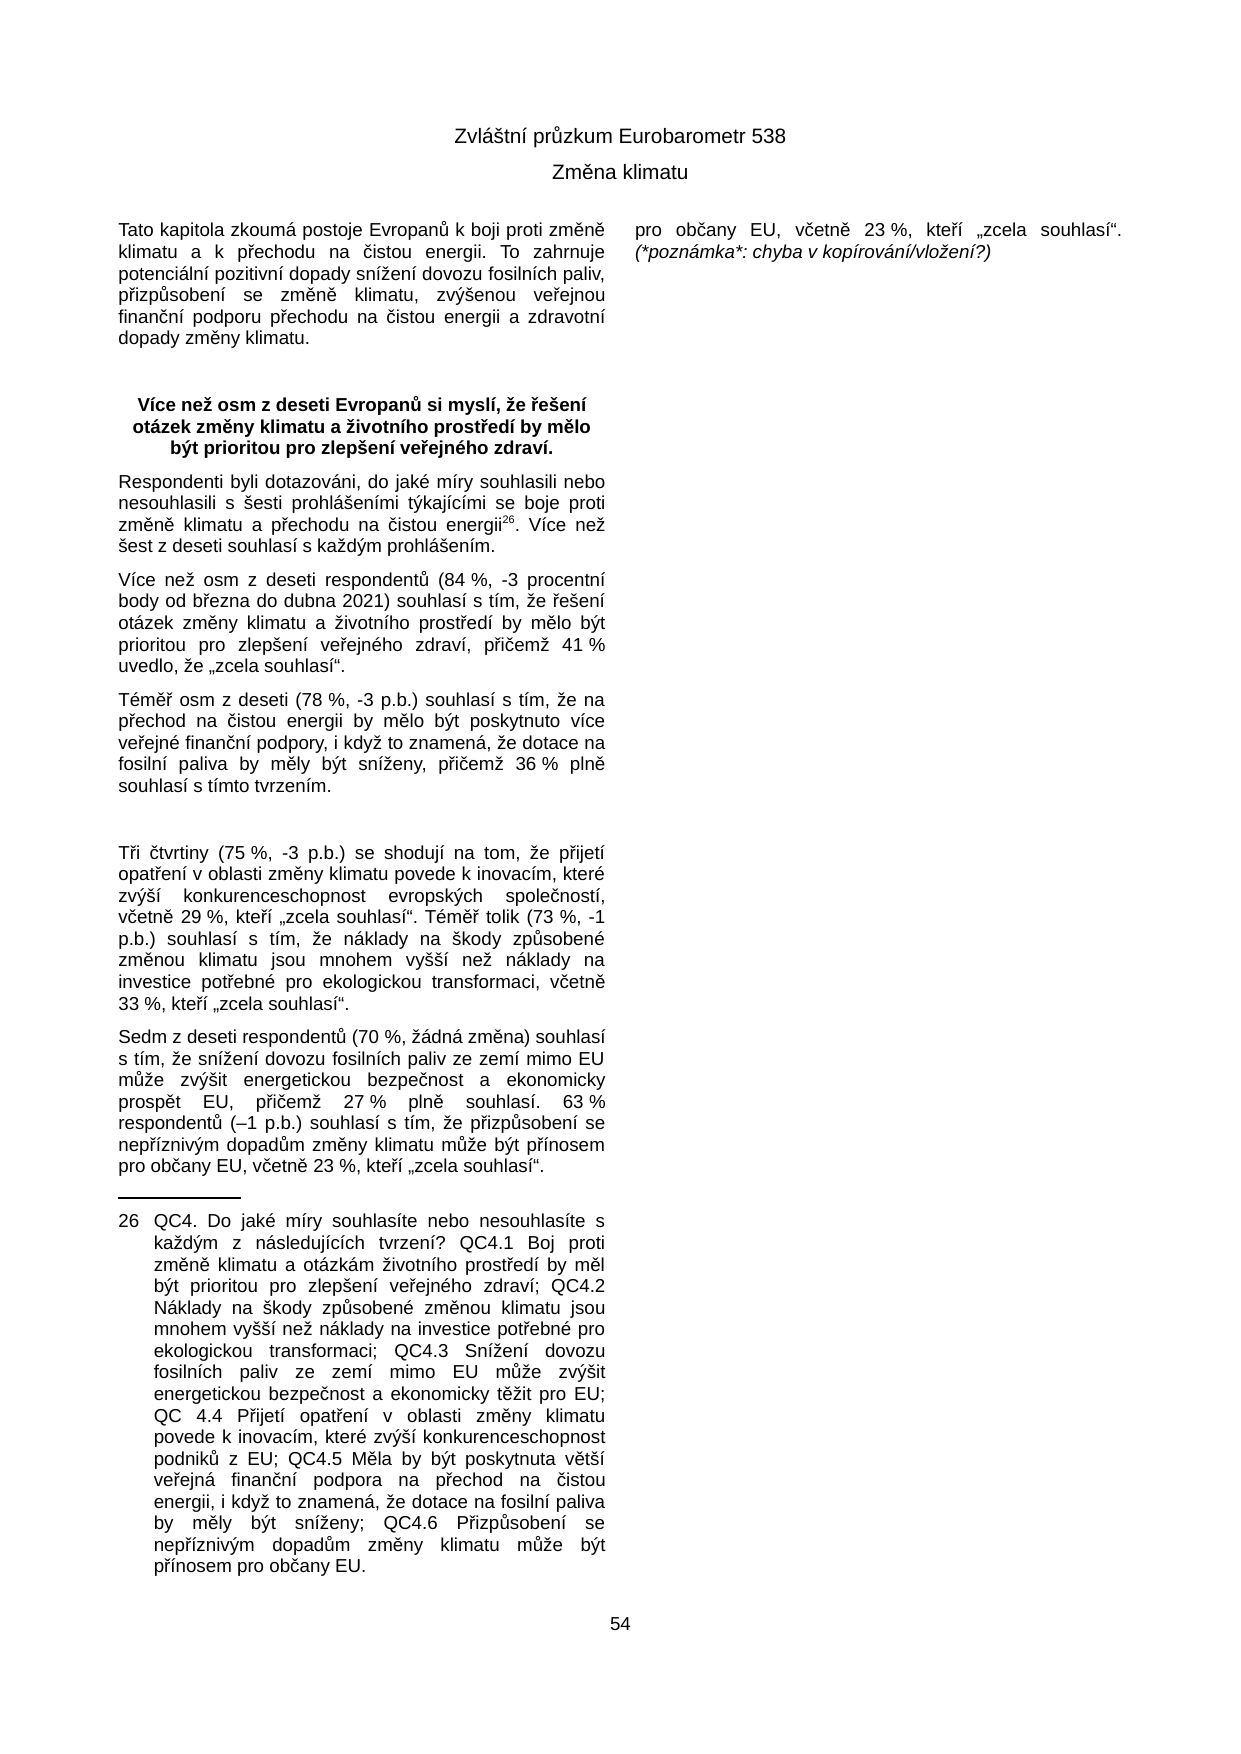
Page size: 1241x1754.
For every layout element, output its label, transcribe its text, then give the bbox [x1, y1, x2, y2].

text Respondenti byli dotazováni, do jaké míry souhlasili nebo nesouhlasili s šesti prohlášeními týkajícími se boje proti změně klimatu a přechodu na čistou energii. Více než šest z deseti souhlasí s každým prohlášením. [118, 471, 605, 557]
text Téměř osm z deseti (78 %, -3 p.b.) souhlasí s tím, že na přechod na čistou energii by mělo být poskytnuto více veřejné finanční podpory, i když to znamená, že dotace na fosilní paliva by měly být sníženy, přičemž 36 % plně souhlasí s tímto tvrzením. [118, 688, 605, 796]
text Tři čtvrtiny (75 %, -3 p.b.) se shodují na tom, že přijetí opatření v oblasti změny klimatu povede k inovacím, které zvýší konkurenceschopnost evropských společností, včetně 29 %, kteří „zcela souhlasí“. Téměř tolik (73 %, -1 p.b.) souhlasí s tím, že náklady na škody způsobené změnou klimatu jsou mnohem vyšší než náklady na investice potřebné pro ekologickou transformaci, včetně 33 %, kteří „zcela souhlasí“. [118, 841, 605, 1014]
text Tato kapitola zkoumá postoje Evropanů k boji proti změně klimatu a k přechodu na čistou energii. To zahrnuje potenciální pozitivní dopady snížení dovozu fosilních paliv, přizpůsobení se změně klimatu, zvýšenou veřejnou finanční podporu přechodu na čistou energii a zdravotní dopady změny klimatu. [118, 219, 605, 349]
text Sedm z deseti respondentů (70 %, žádná změna) souhlasí s tím, že snížení dovozu fosilních paliv ze zemí mimo EU může zvýšit energetickou bezpečnost a ekonomicky prospět EU, přičemž 27 % plně souhlasí. 63 % respondentů (–1 p.b.) souhlasí s tím, že přizpůsobení se nepříznivým dopadům změny klimatu může být přínosem pro občany EU, včetně 23 %, kteří „zcela souhlasí“. [118, 1026, 605, 1177]
text Více než osm z deseti Evropanů si myslí, že řešení otázek změny klimatu a životního prostředí by mělo být prioritou pro zlepšení veřejného zdraví. [118, 394, 605, 459]
text pro občany EU, včetně 23 %, kteří „zcela souhlasí“. (*poznámka*: chyba v kopírování/vložení?) [635, 219, 1122, 262]
text Více než osm z deseti respondentů (84 %, -3 procentní body od března do dubna 2021) souhlasí s tím, že řešení otázek změny klimatu a životního prostředí by mělo být prioritou pro zlepšení veřejného zdraví, přičemž 41 % uvedlo, že „zcela souhlasí“. [118, 569, 605, 676]
text QC4. Do jaké míry souhlasíte nebo nesouhlasíte s každým z následujících tvrzení? QC4.1 Boj proti změně klimatu a otázkám životního prostředí by měl být prioritou pro zlepšení veřejného zdraví; QC4.2 Náklady na škody způsobené změnou klimatu jsou mnohem vyšší než náklady na investice potřebné pro ekologickou transformaci; QC4.3 Snížení dovozu fosilních paliv ze zemí mimo EU může zvýšit energetickou bezpečnost a ekonomicky těžit pro EU; QC 4.4 Přijetí opatření v oblasti změny klimatu povede k inovacím, které zvýší konkurenceschopnost podniků z EU; QC4.5 Měla by být poskytnuta větší veřejná finanční podpora na přechod na čistou energii, i když to znamená, že dotace na fosilní paliva by měly být sníženy; QC4.6 Přizpůsobení se nepříznivým dopadům změny klimatu může být přínosem pro občany EU. [118, 1210, 605, 1577]
